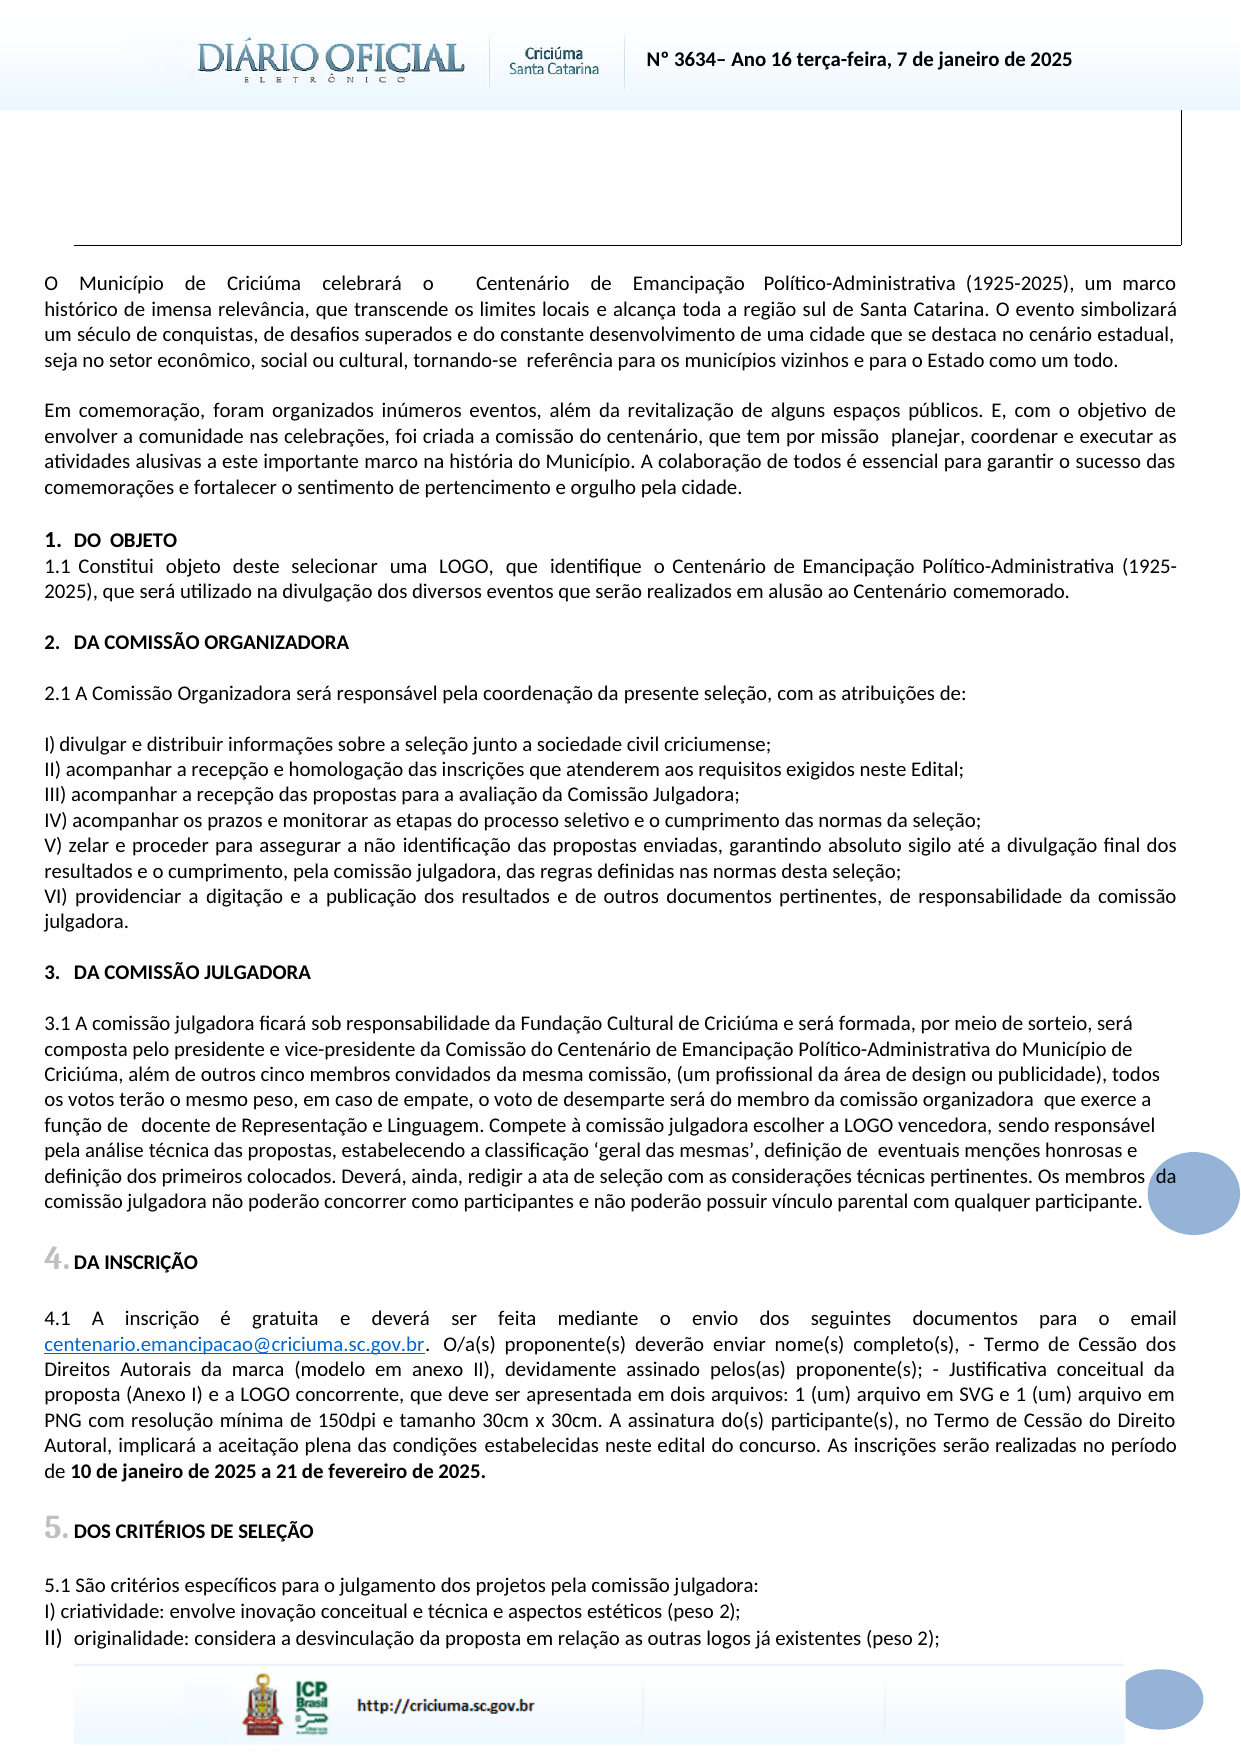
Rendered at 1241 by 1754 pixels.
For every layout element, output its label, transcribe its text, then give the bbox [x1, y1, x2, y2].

list originalidade: considera a desvinculação da proposta em relação as outras logos já existentes (peso 2); [44, 1623, 1178, 1651]
list DA COMISSÃO ORGANIZADORA [44, 629, 1177, 654]
text VI) providenciar a digitação e a publicação dos resultados e de outros documentos pertinentes, de responsabilidade da comissão julgadora. [44, 883, 1178, 934]
text 1.1 Constitui objeto deste selecionar uma LOGO, que identifique o Centenário de Emancipação Político-Administrativa (1925-2025), que será utilizado na divulgação dos diversos eventos que serão realizados em alusão ao Centenário comemorado. [44, 553, 1177, 604]
list DOS CRITÉRIOS DE SELEÇÃO [44, 1509, 1181, 1547]
text V) zelar e proceder para assegurar a não identificação das propostas enviadas, garantindo absoluto sigilo até a divulgação final dos resultados e o cumprimento, pela comissão julgadora, das regras definidas nas normas desta seleção; [44, 832, 1178, 883]
list DO OBJETO [44, 525, 1177, 553]
text 4.1 A inscrição é gratuita e deverá ser feita mediante o envio dos seguintes documentos para o email centenario.emancipacao@criciuma.sc.gov.br. O/a(s) proponente(s) deverão enviar nome(s) completo(s), - Termo de Cessão dos Direitos Autorais da marca (modelo em anexo II), devidamente assinado pelos(as) proponente(s); - Justificativa conceitual da proposta (Anexo I) e a LOGO concorrente, que deve ser apresentada em dois arquivos: 1 (um) arquivo em SVG e 1 (um) arquivo em PNG com resolução mínima de 150dpi e tamanho 30cm x 30cm. A assinatura do(s) participante(s), no Termo de Cessão do Direito Autoral, implicará a aceitação plena das condições estabelecidas neste edital do concurso. As inscrições serão realizadas no período de 10 de janeiro de 2025 a 21 de fevereiro de 2025. [44, 1305, 1177, 1483]
text Em comemoração, foram organizados inúmeros eventos, além da revitalização de alguns espaços públicos. E, com o objetivo de envolver a comunidade nas celebrações, foi criada a comissão do centenário, que tem por missão planejar, coordenar e executar as atividades alusivas a este importante marco na história do Município. A colaboração de todos é essencial para garantir o sucesso das comemorações e fortalecer o sentimento de pertencimento e orgulho pela cidade. [44, 398, 1177, 499]
text O Município de Criciúma celebrará o Centenário de Emancipação Político-Administrativa (1925-2025), um marco histórico de imensa relevância, que transcende os limites locais e alcança toda a região sul de Santa Catarina. O evento simbolizará um século de conquistas, de desafios superados e do constante desenvolvimento de uma cidade que se destaca no cenário estadual, seja no setor econômico, social ou cultural, tornando-se referência para os municípios vizinhos e para o Estado como um todo. [44, 271, 1177, 372]
list 3.1 A comissão julgadora ficará sob responsabilidade da Fundação Cultural de Criciúma e será formada, por meio de sorteio, será composta pelo presidente e vice-presidente da Comissão do Centenário de Emancipação Político-Administrativa do Município de Criciúma, além de outros cinco membros convidados da mesma comissão, (um profissional da área de design ou publicidade), todos os votos terão o mesmo peso, em caso de empate, o voto de desemparte será do membro da comissão organizadora que exerce a função de docente de Representação e Linguagem. Compete à comissão julgadora escolher a LOGO vencedora, sendo responsável pela análise técnica das propostas, estabelecendo a classificação ‘geral das mesmas’, definição de eventuais menções honrosas e definição dos primeiros colocados. Deverá, ainda, redigir a ata de seleção com as considerações técnicas pertinentes. Os membros da comissão julgadora não poderão concorrer como participantes e não poderão possuir vínculo parental com qualquer participante. [44, 1010, 1178, 1214]
list DA INSCRIÇÃO [44, 1239, 1181, 1277]
text IV) acompanhar os prazos e monitorar as etapas do processo seletivo e o cumprimento das normas da seleção; [44, 807, 1178, 832]
list DA COMISSÃO JULGADORA [44, 959, 1178, 985]
text II) acompanhar a recepção e homologação das inscrições que atenderem aos requisitos exigidos neste Edital; [44, 756, 1178, 782]
text I) divulgar e distribuir informações sobre a seleção junto a sociedade civil criciumense; [44, 731, 1178, 756]
text 2.1 A Comissão Organizadora será responsável pela coordenação da presente seleção, com as atribuições de: [44, 680, 1178, 705]
text III) acompanhar a recepção das propostas para a avaliação da Comissão Julgadora; [44, 782, 1178, 807]
text I) criatividade: envolve inovação conceitual e técnica e aspectos estéticos (peso 2); [44, 1598, 1181, 1623]
text 5.1 São critérios específicos para o julgamento dos projetos pela comissão julgadora: [44, 1572, 1181, 1598]
